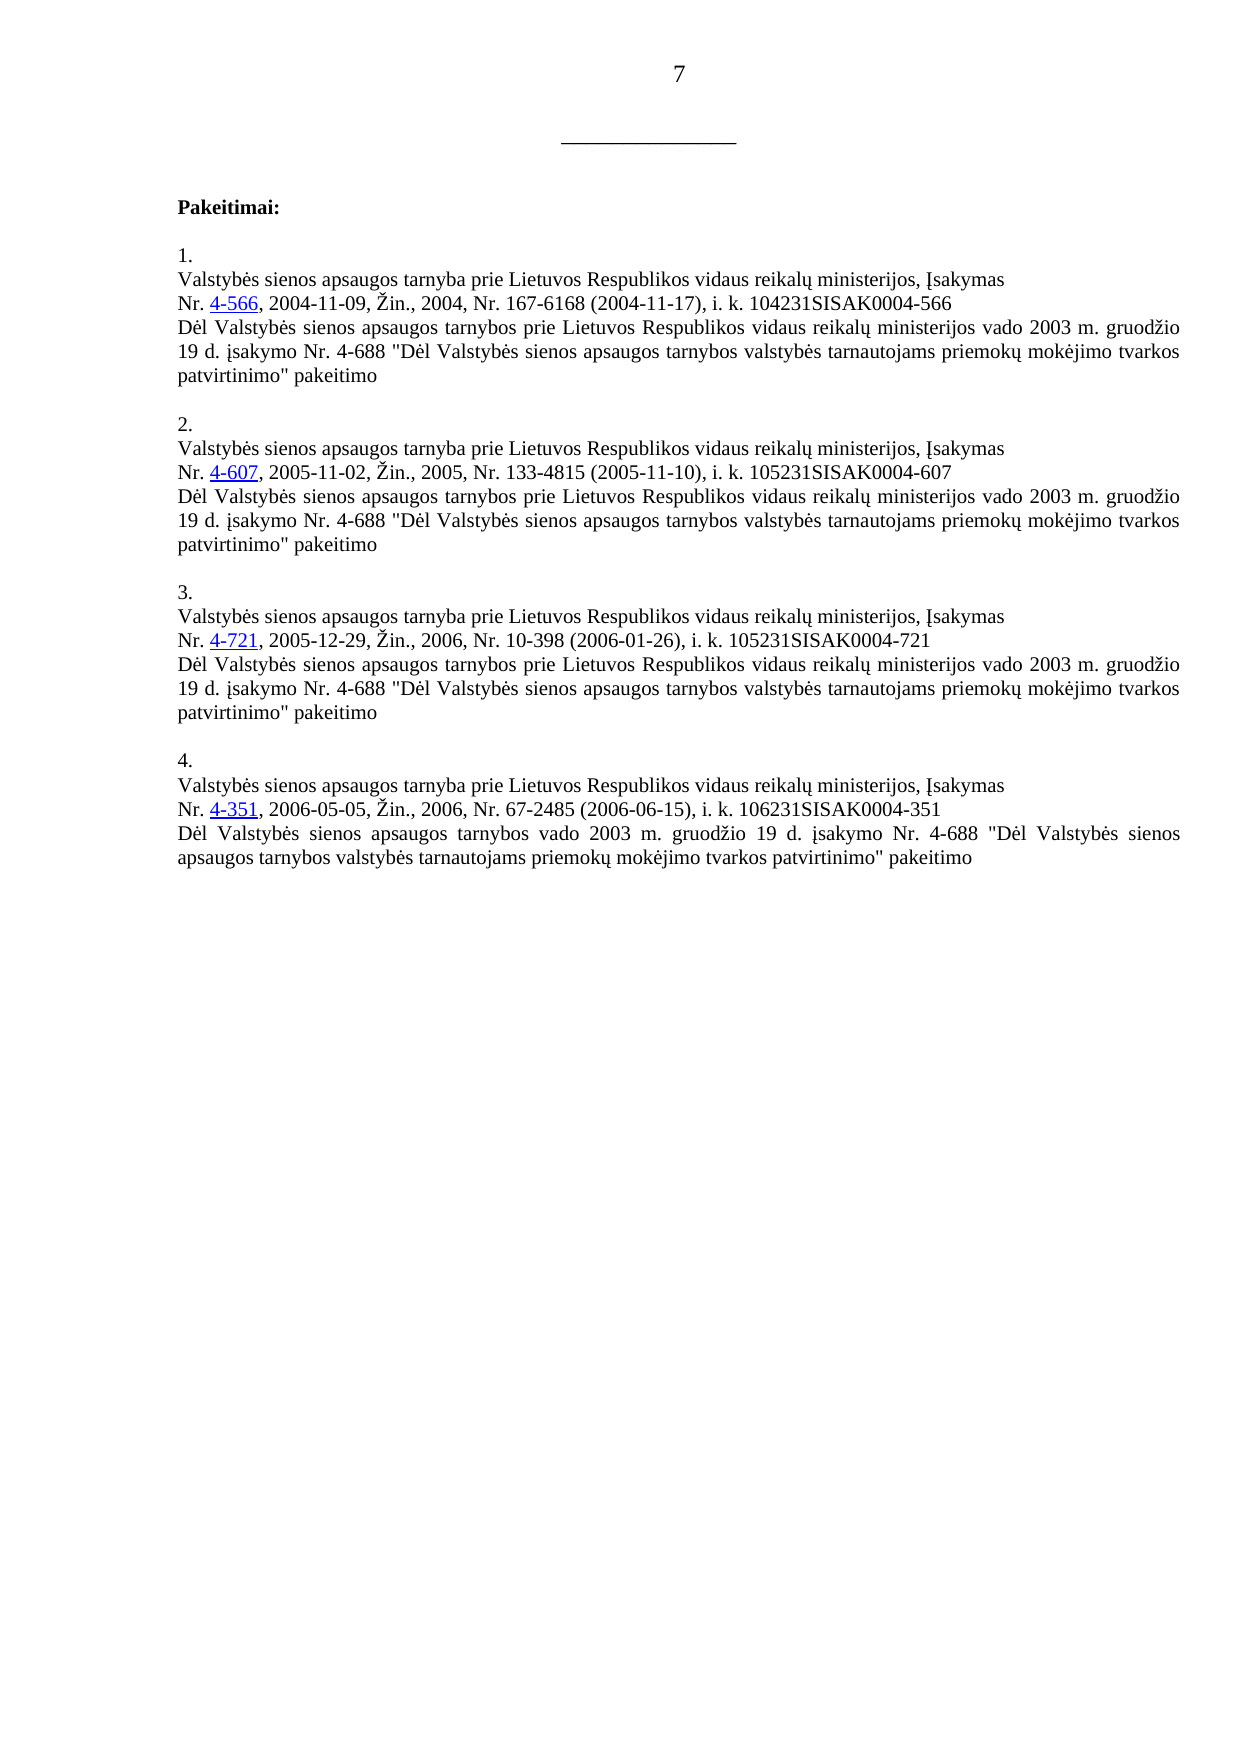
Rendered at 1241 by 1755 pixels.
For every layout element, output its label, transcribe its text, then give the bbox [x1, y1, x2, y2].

text Valstybės sienos apsaugos tarnyba prie Lietuvos Respublikos vidaus reikalų ministerijos, Įsakymas [177, 267, 1181, 291]
text Pakeitimai: [177, 195, 1181, 219]
text Valstybės sienos apsaugos tarnyba prie Lietuvos Respublikos vidaus reikalų ministerijos, Įsakymas [177, 604, 1181, 628]
text 1. [177, 243, 1181, 267]
text ______________ [177, 118, 1181, 147]
text Dėl Valstybės sienos apsaugos tarnybos vado 2003 m. gruodžio 19 d. įsakymo Nr. 4-688 "Dėl Valstybės sienos apsaugos tarnybos valstybės tarnautojams priemokų mokėjimo tvarkos patvirtinimo" pakeitimo [177, 821, 1181, 869]
text Nr. 4-721, 2005-12-29, Žin., 2006, Nr. 10-398 (2006-01-26), i. k. 105231SISAK0004-721 [177, 628, 1181, 652]
text Valstybės sienos apsaugos tarnyba prie Lietuvos Respublikos vidaus reikalų ministerijos, Įsakymas [177, 772, 1181, 797]
text Dėl Valstybės sienos apsaugos tarnybos prie Lietuvos Respublikos vidaus reikalų ministerijos vado 2003 m. gruodžio 19 d. įsakymo Nr. 4-688 "Dėl Valstybės sienos apsaugos tarnybos valstybės tarnautojams priemokų mokėjimo tvarkos patvirtinimo" pakeitimo [177, 652, 1181, 724]
text Valstybės sienos apsaugos tarnyba prie Lietuvos Respublikos vidaus reikalų ministerijos, Įsakymas [177, 436, 1181, 460]
text 2. [177, 412, 1181, 436]
text Nr. 4-566, 2004-11-09, Žin., 2004, Nr. 167-6168 (2004-11-17), i. k. 104231SISAK0004-566 [177, 291, 1181, 315]
text 4. [177, 748, 1181, 772]
text Nr. 4-607, 2005-11-02, Žin., 2005, Nr. 133-4815 (2005-11-10), i. k. 105231SISAK0004-607 [177, 460, 1181, 484]
text Dėl Valstybės sienos apsaugos tarnybos prie Lietuvos Respublikos vidaus reikalų ministerijos vado 2003 m. gruodžio 19 d. įsakymo Nr. 4-688 "Dėl Valstybės sienos apsaugos tarnybos valstybės tarnautojams priemokų mokėjimo tvarkos patvirtinimo" pakeitimo [177, 484, 1181, 556]
text Dėl Valstybės sienos apsaugos tarnybos prie Lietuvos Respublikos vidaus reikalų ministerijos vado 2003 m. gruodžio 19 d. įsakymo Nr. 4-688 "Dėl Valstybės sienos apsaugos tarnybos valstybės tarnautojams priemokų mokėjimo tvarkos patvirtinimo" pakeitimo [177, 315, 1181, 387]
text Nr. 4-351, 2006-05-05, Žin., 2006, Nr. 67-2485 (2006-06-15), i. k. 106231SISAK0004-351 [177, 797, 1181, 821]
text 3. [177, 580, 1181, 604]
